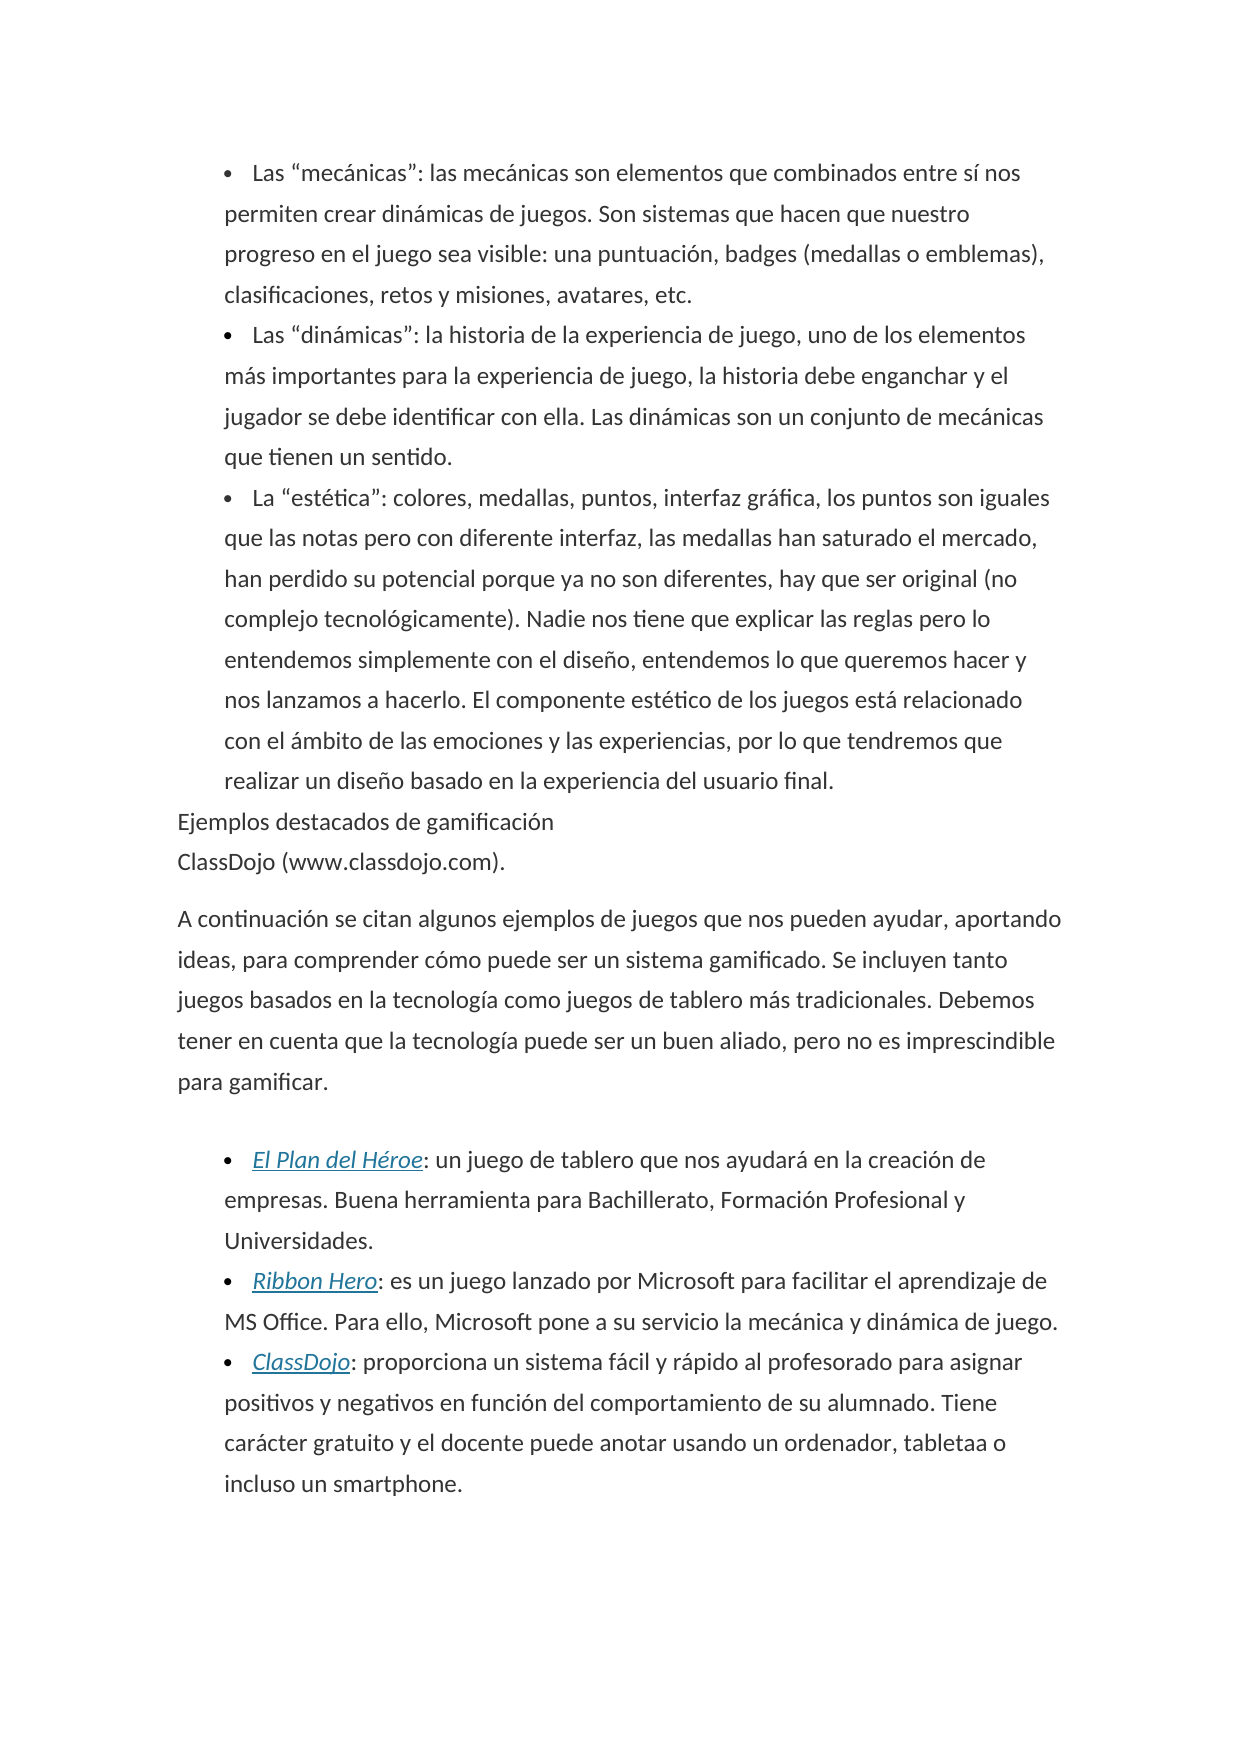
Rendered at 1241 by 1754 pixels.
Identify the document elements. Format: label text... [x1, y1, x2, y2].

text Ejemplos destacados de gamificación [177, 796, 1063, 836]
text A continuación se citan algunos ejemplos de juegos que nos pueden ayudar, aportando ideas, para comprender cómo puede ser un sistema gamificado. Se incluyen tanto juegos basados en la tecnología como juegos de tablero más tradicionales. Debemos tener en cuenta que la tecnología puede ser un buen aliado, pero no es imprescindible para gamificar. [177, 894, 1063, 1096]
list ClassDojo: proporciona un sistema fácil y rápido al profesorado para asignar positivos y negativos en función del comportamiento de su alumnado. Tiene carácter gratuito y el docente puede anotar usando un ordenador, tabletaa o incluso un smartphone. [224, 1336, 1063, 1498]
list El Plan del Héroe: un juego de tablero que nos ayudará en la creación de empresas. Buena herramienta para Bachillerato, Formación Profesional y Universidades. [224, 1134, 1063, 1255]
list La “estética”: colores, medallas, puntos, interfaz gráfica, los puntos son iguales que las notas pero con diferente interfaz, las medallas han saturado el mercado, han perdido su potencial porque ya no son diferentes, hay que ser original (no complejo tecnológicamente). Nadie nos tiene que explicar las reglas pero lo entendemos simplemente con el diseño, entendemos lo que queremos hacer y nos lanzamos a hacerlo. El componente estético de los juegos está relacionado con el ámbito de las emociones y las experiencias, por lo que tendremos que realizar un diseño basado en la experiencia del usuario final. [224, 472, 1063, 796]
list Ribbon Hero: es un juego lanzado por Microsoft para facilitar el aprendizaje de MS Office. Para ello, Microsoft pone a su servicio la mecánica y dinámica de juego. [224, 1255, 1063, 1336]
list Las “mecánicas”: las mecánicas son elementos que combinados entre sí nos permiten crear dinámicas de juegos. Son sistemas que hacen que nuestro progreso en el juego sea visible: una puntuación, badges (medallas o emblemas), clasificaciones, retos y misiones, avatares, etc. [224, 148, 1063, 310]
text ClassDojo (www.classdojo.com). [177, 836, 1063, 877]
list Las “dinámicas”: la historia de la experiencia de juego, uno de los elementos más importantes para la experiencia de juego, la historia debe enganchar y el jugador se debe identificar con ella. Las dinámicas son un conjunto de mecánicas que tienen un sentido. [224, 310, 1063, 472]
